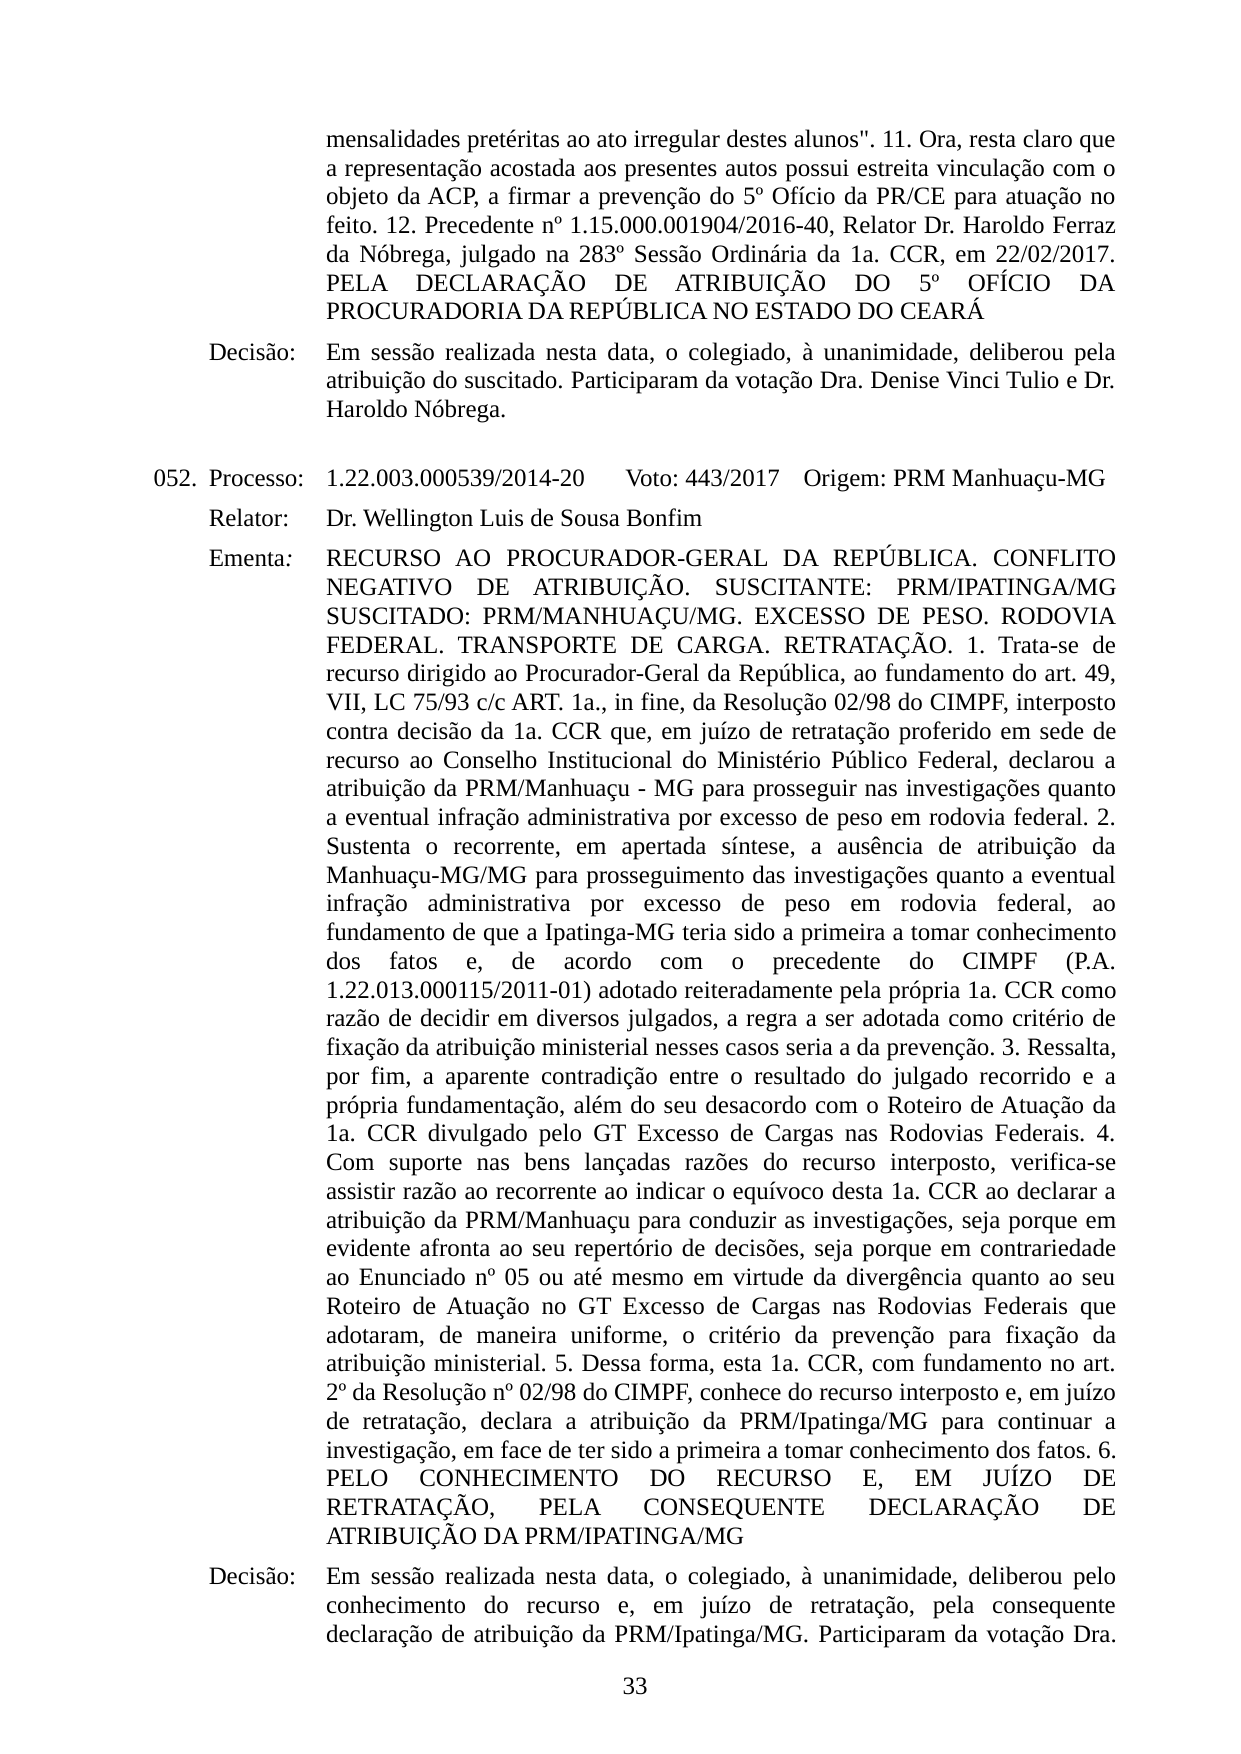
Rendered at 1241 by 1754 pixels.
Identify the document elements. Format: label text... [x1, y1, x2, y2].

table_cell [148, 498, 203, 538]
table_cell Relator: [203, 498, 320, 538]
table_header Origem: PRM Manhuaçu-MG [798, 457, 1123, 497]
table_cell Dr. Wellington Luis de Sousa Bonfim [320, 498, 1123, 538]
table_cell RECURSO AO PROCURADOR-GERAL DA REPÚBLICA. CONFLITO NEGATIVO DE ATRIBUIÇÃO. SUSCITANTE: PRM/IPATINGA/MG SUSCITADO: PRM/MANHUAÇU/MG. EXCESSO DE PESO. RODOVIA FEDERAL. TRANSPORTE DE CARGA. RETRATAÇÃO. 1. Trata-se de recurso dirigido ao Procurador-Geral da República, ao fundamento do art. 49, VII, LC 75/93 c/c ART. 1a., in fine, da Resolução 02/98 do CIMPF, interposto contra decisão da 1a. CCR que, em juízo de retratação proferido em sede de recurso ao Conselho Institucional do Ministério Público Federal, declarou a atribuição da PRM/Manhuaçu - MG para prosseguir nas investigações quanto a eventual infração administrativa por excesso de peso em rodovia federal. 2. Sustenta o recorrente, em apertada síntese, a ausência de atribuição da Manhuaçu-MG/MG para prosseguimento das investigações quanto a eventual infração administrativa por excesso de peso em rodovia federal, ao fundamento de que a Ipatinga-MG teria sido a primeira a tomar conhecimento dos fatos e, de acordo com o precedente do CIMPF (P.A. 1.22.013.000115/2011-01) adotado reiteradamente pela própria 1a. CCR como razão de decidir em diversos julgados, a regra a ser adotada como critério de fixação da atribuição ministerial nesses casos seria a da prevenção. 3. Ressalta, por fim, a aparente contradição entre o resultado do julgado recorrido e a própria fundamentação, além do seu desacordo com o Roteiro de Atuação da 1a. CCR divulgado pelo GT Excesso de Cargas nas Rodovias Federais. 4. Com suporte nas bens lançadas razões do recurso interposto, verifica-se assistir razão ao recorrente ao indicar o equívoco desta 1a. CCR ao declarar a atribuição da PRM/Manhuaçu para conduzir as investigações, seja porque em evidente afronta ao seu repertório de decisões, seja porque em contrariedade ao Enunciado nº 05 ou até mesmo em virtude da divergência quanto ao seu Roteiro de Atuação no GT Excesso de Cargas nas Rodovias Federais que adotaram, de maneira uniforme, o critério da prevenção para fixação da atribuição ministerial. 5. Dessa forma, esta 1a. CCR, com fundamento no art. 2º da Resolução nº 02/98 do CIMPF, conhece do recurso interposto e, em juízo de retratação, declara a atribuição da PRM/Ipatinga/MG para continuar a investigação, em face de ter sido a primeira a tomar conhecimento dos fatos. 6. PELO CONHECIMENTO DO RECURSO E, EM JUÍZO DE RETRATAÇÃO, PELA CONSEQUENTE DECLARAÇÃO DE ATRIBUIÇÃO DA PRM/IPATINGA/MG [320, 538, 1123, 1555]
table_cell [148, 1555, 203, 1653]
table_header Processo: [203, 457, 320, 497]
table_cell mensalidades pretéritas ao ato irregular destes alunos". 11. Ora, resta claro que a representação acostada aos presentes autos possui estreita vinculação com o objeto da ACP, a firmar a prevenção do 5º Ofício da PR/CE para atuação no feito. 12. Precedente nº 1.15.000.001904/2016-40, Relator Dr. Haroldo Ferraz da Nóbrega, julgado na 283º Sessão Ordinária da 1a. CCR, em 22/02/2017. PELA DECLARAÇÃO DE ATRIBUIÇÃO DO 5º OFÍCIO DA PROCURADORIA DA REPÚBLICA NO ESTADO DO CEARÁ [320, 118, 1122, 331]
table_cell Decisão: [203, 1555, 320, 1653]
table_header 1.22.003.000539/2014-20 [320, 457, 619, 497]
table_header 052. [148, 457, 203, 497]
table_cell [203, 118, 320, 331]
table_cell [148, 331, 203, 428]
table_cell Em sessão realizada nesta data, o colegiado, à unanimidade, deliberou pelo conhecimento do recurso e, em juízo de retratação, pela consequente declaração de atribuição da PRM/Ipatinga/MG. Participaram da votação Dra. [320, 1555, 1123, 1653]
table_cell Decisão: [203, 331, 320, 428]
table_cell Em sessão realizada nesta data, o colegiado, à unanimidade, deliberou pela atribuição do suscitado. Participaram da votação Dra. Denise Vinci Tulio e Dr. Haroldo Nóbrega. [320, 331, 1122, 428]
table_cell [148, 538, 203, 1555]
table_cell [148, 118, 203, 331]
table_header Voto: 443/2017 [620, 457, 798, 497]
table_cell Ementa: [203, 538, 320, 1555]
